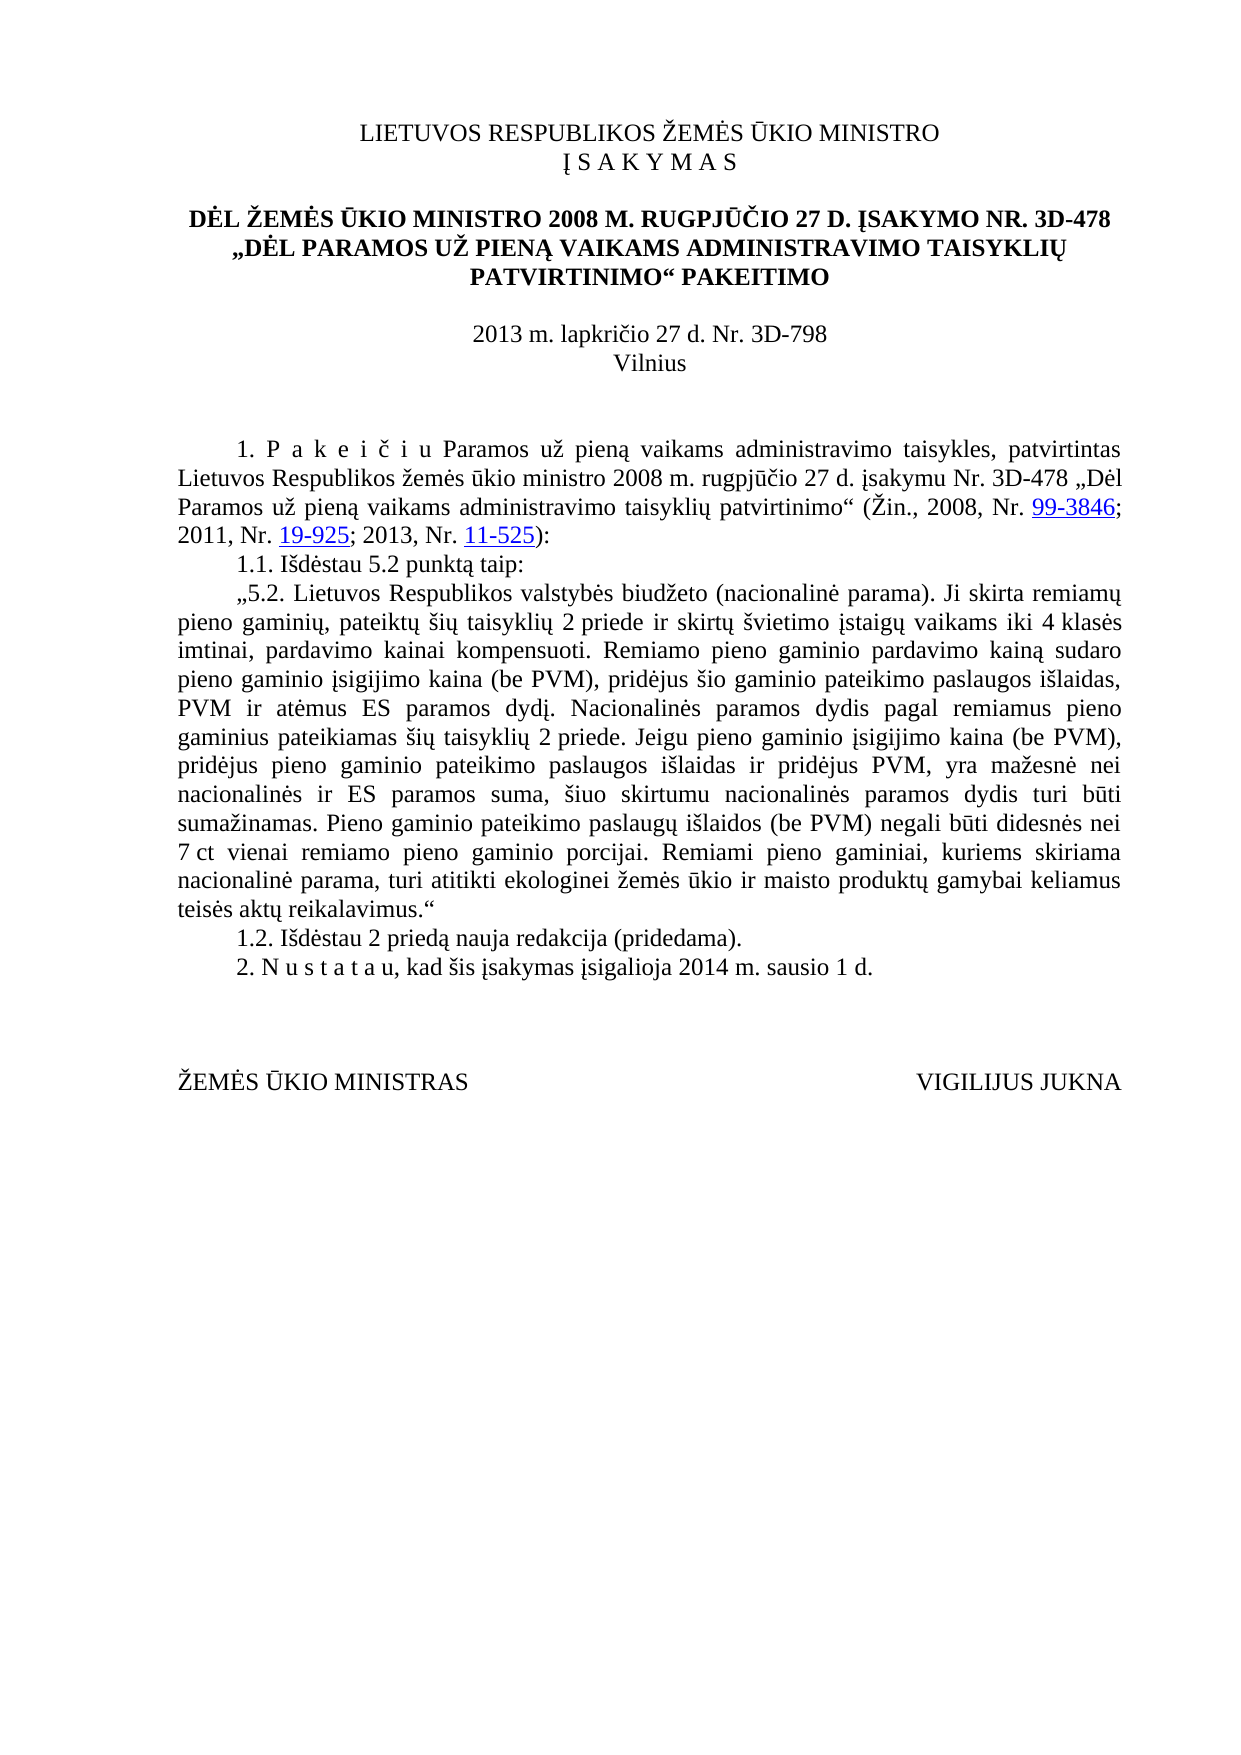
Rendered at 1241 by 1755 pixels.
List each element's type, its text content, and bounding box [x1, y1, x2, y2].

text Žemės ūkio ministras Vigilijus Jukna [177, 1067, 1122, 1096]
text 2. N u s t a t a u, kad šis įsakymas įsigalioja 2014 m. sausio 1 d. [177, 952, 1122, 981]
text „5.2. Lietuvos Respublikos valstybės biudžeto (nacionalinė parama). Ji skirta remiamų pieno gaminių, pateiktų šių taisyklių 2 priede ir skirtų švietimo įstaigų vaikams iki 4 klasės imtinai, pardavimo kainai kompensuoti. Remiamo pieno gaminio pardavimo kainą sudaro pieno gaminio įsigijimo kaina (be PVM), pridėjus šio gaminio pateikimo paslaugos išlaidas, PVM ir atėmus ES paramos dydį. Nacionalinės paramos dydis pagal remiamus pieno gaminius pateikiamas šių taisyklių 2 priede. Jeigu pieno gaminio įsigijimo kaina (be PVM), pridėjus pieno gaminio pateikimo paslaugos išlaidas ir pridėjus PVM, yra mažesnė nei nacionalinės ir ES paramos suma, šiuo skirtumu nacionalinės paramos dydis turi būti sumažinamas. Pieno gaminio pateikimo paslaugų išlaidos (be PVM) negali būti didesnės nei 7 ct vienai remiamo pieno gaminio porcijai. Remiami pieno gaminiai, kuriems skiriama nacionalinė parama, turi atitikti ekologinei žemės ūkio ir maisto produktų gamybai keliamus teisės aktų reikalavimus.“ [177, 578, 1122, 923]
text Į S A K Y M A S [177, 147, 1122, 176]
text LIETUVOS RESPUBLIKOS ŽEMĖS ŪKIO MINISTRO [177, 118, 1122, 147]
text Vilnius [177, 348, 1122, 377]
text 1.2. Išdėstau 2 priedą nauja redakcija (pridedama). [177, 923, 1122, 952]
text 1.1. Išdėstau 5.2 punktą taip: [177, 549, 1122, 578]
text DĖL ŽEMĖS ŪKIO MINISTRO 2008 M. RUGPJŪČIO 27 D. ĮSAKYMO Nr. 3D-478 „DĖL PARAMOS UŽ PIENĄ VAIKAMS ADMINISTRAVIMO TAISYKLIŲ PATVIRTINIMO“ PAKEITIMO [177, 204, 1122, 291]
text 2013 m. lapkričio 27 d. Nr. 3D-798 [177, 319, 1122, 348]
text 1. P a k e i č i u Paramos už pieną vaikams administravimo taisykles, patvirtintas Lietuvos Respublikos žemės ūkio ministro 2008 m. rugpjūčio 27 d. įsakymu Nr. 3D-478 „Dėl Paramos už pieną vaikams administravimo taisyklių patvirtinimo“ (Žin., 2008, Nr. 99-3846; 2011, Nr. 19-925; 2013, Nr. 11-525): [177, 434, 1122, 549]
